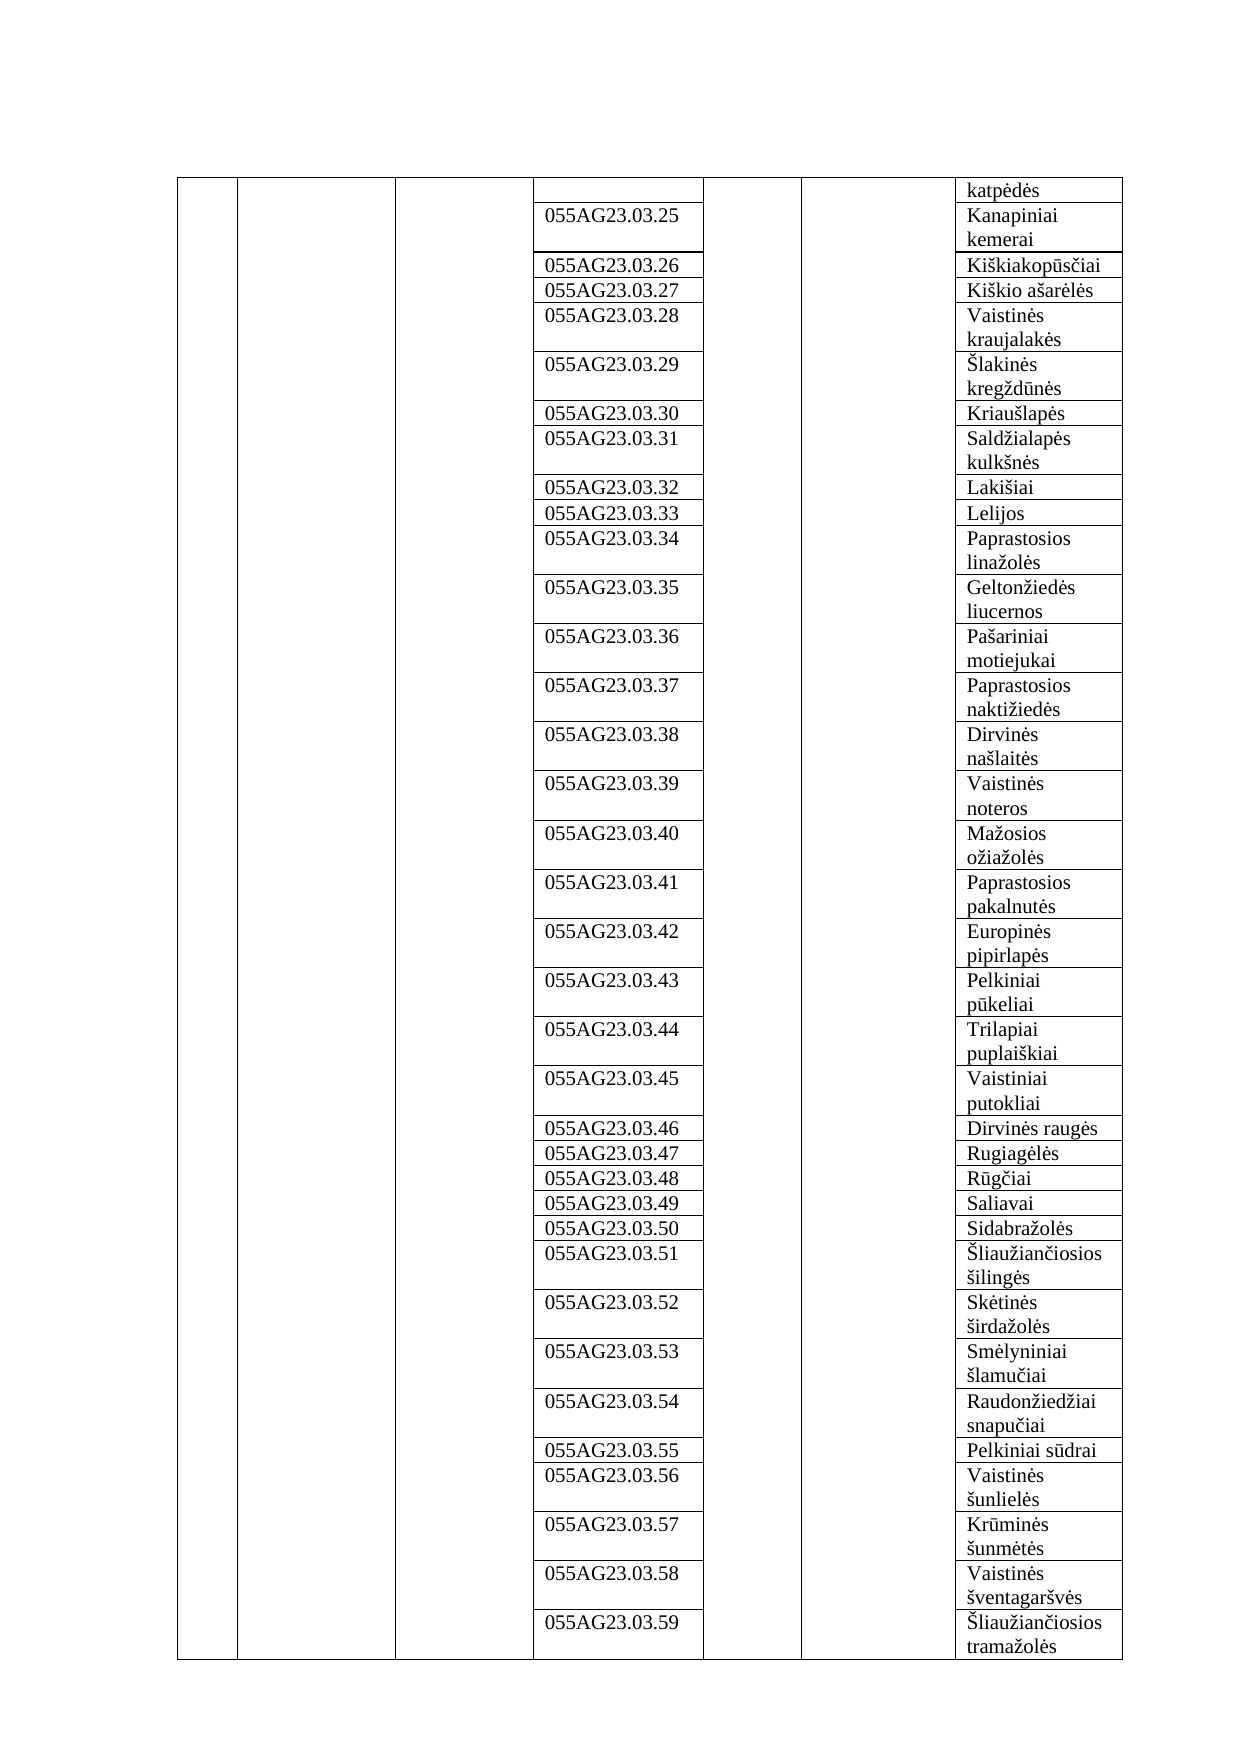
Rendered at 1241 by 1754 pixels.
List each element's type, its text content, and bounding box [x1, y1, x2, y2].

table_cell 055AG23.03.54 [534, 1389, 703, 1437]
table_cell Kiškio ašarėlės [956, 278, 1122, 302]
table_cell Europinės pipirlapės [956, 919, 1122, 967]
table_cell Vaistinės šventagaršvės [956, 1561, 1122, 1609]
table_cell 055AG23.03.47 [534, 1141, 703, 1165]
table_cell 055AG23.03.58 [534, 1561, 703, 1609]
table_cell 055AG23.03.29 [534, 352, 703, 400]
table_cell Paprastosios naktižiedės [956, 673, 1122, 721]
table_cell Šliaužiančiosios tramažolės [956, 1610, 1122, 1658]
table_cell Rugiagėlės [956, 1141, 1122, 1165]
table_cell 055AG23.03.45 [534, 1066, 703, 1114]
table_cell Vaistinės šunlielės [956, 1463, 1122, 1511]
table_cell [802, 178, 955, 1658]
table_cell 055AG23.03.44 [534, 1017, 703, 1065]
table_cell Paprastosios pakalnutės [956, 870, 1122, 918]
table_cell 055AG23.03.31 [534, 426, 703, 474]
table_cell 055AG23.03.59 [534, 1610, 703, 1658]
table_header [396, 178, 533, 1658]
table_cell 055AG23.03.48 [534, 1166, 703, 1190]
table_header [238, 178, 395, 1658]
table_cell Šlakinės kregždūnės [956, 352, 1122, 400]
table_cell 055AG23.03.37 [534, 673, 703, 721]
table_cell Kriaušlapės [956, 401, 1122, 425]
table_cell Smėlyniniai šlamučiai [956, 1339, 1122, 1387]
table_cell 055AG23.03.40 [534, 821, 703, 869]
table_cell katpėdės [956, 178, 1122, 202]
table_cell Sidabražolės [956, 1216, 1122, 1240]
table_cell Saldžialapės kulkšnės [956, 426, 1122, 474]
table_header [704, 178, 801, 1658]
table_header [178, 178, 237, 1658]
table_cell 055AG23.03.46 [534, 1116, 703, 1139]
table_cell Paprastosios linažolės [956, 526, 1122, 574]
table_cell 055AG23.03.32 [534, 475, 703, 499]
table_cell Dirvinės raugės [956, 1116, 1122, 1139]
table_cell Vaistinės kraujalakės [956, 303, 1122, 351]
table_cell 055AG23.03.35 [534, 575, 703, 623]
table_cell Geltonžiedės liucernos [956, 575, 1122, 623]
table_cell Pelkiniai sūdrai [956, 1438, 1122, 1462]
table_cell 055AG23.03.57 [534, 1512, 703, 1560]
table_cell 055AG23.03.50 [534, 1216, 703, 1240]
table_cell 055AG23.03.43 [534, 968, 703, 1016]
table_cell 055AG23.03.55 [534, 1438, 703, 1462]
table_cell 055AG23.03.53 [534, 1339, 703, 1387]
table_cell Trilapiai puplaiškiai [956, 1017, 1122, 1065]
table_cell Skėtinės širdažolės [956, 1290, 1122, 1338]
table_cell Kanapiniai kemerai [956, 203, 1122, 251]
table_cell Rūgčiai [956, 1166, 1122, 1190]
table_cell 055AG23.03.51 [534, 1241, 703, 1289]
table_cell Lelijos [956, 500, 1122, 524]
table_cell Kiškiakopūsčiai [956, 253, 1122, 277]
table_cell Pašariniai motiejukai [956, 624, 1122, 672]
table_cell 055AG23.03.39 [534, 771, 703, 819]
table_cell 055AG23.03.49 [534, 1191, 703, 1215]
table_cell 055AG23.03.36 [534, 624, 703, 672]
table_cell Krūminės šunmėtės [956, 1512, 1122, 1560]
table_cell Mažosios ožiažolės [956, 821, 1122, 869]
table_cell 055AG23.03.27 [534, 278, 703, 302]
table_cell 055AG23.03.41 [534, 870, 703, 918]
table_cell Lakišiai [956, 475, 1122, 499]
table_cell Raudonžiedžiai snapučiai [956, 1389, 1122, 1437]
table_cell 055AG23.03.25 [534, 203, 703, 251]
table_cell 055AG23.03.30 [534, 401, 703, 425]
table_cell 055AG23.03.38 [534, 722, 703, 770]
table_cell Vaistiniai putokliai [956, 1066, 1122, 1114]
table_cell 055AG23.03.52 [534, 1290, 703, 1338]
table_cell 055AG23.03.28 [534, 303, 703, 351]
table_cell Saliavai [956, 1191, 1122, 1215]
table_cell 055AG23.03.56 [534, 1463, 703, 1511]
table_cell 055AG23.03.34 [534, 526, 703, 574]
table_cell Dirvinės našlaitės [956, 722, 1122, 770]
table_cell Pelkiniai pūkeliai [956, 968, 1122, 1016]
table_cell 055AG23.03.42 [534, 919, 703, 967]
table_cell 055AG23.03.33 [534, 500, 703, 524]
table_cell [534, 178, 703, 202]
table_cell Šliaužiančiosios šilingės [956, 1241, 1122, 1289]
table_cell 055AG23.03.26 [534, 253, 703, 277]
table_cell Vaistinės noteros [956, 771, 1122, 819]
